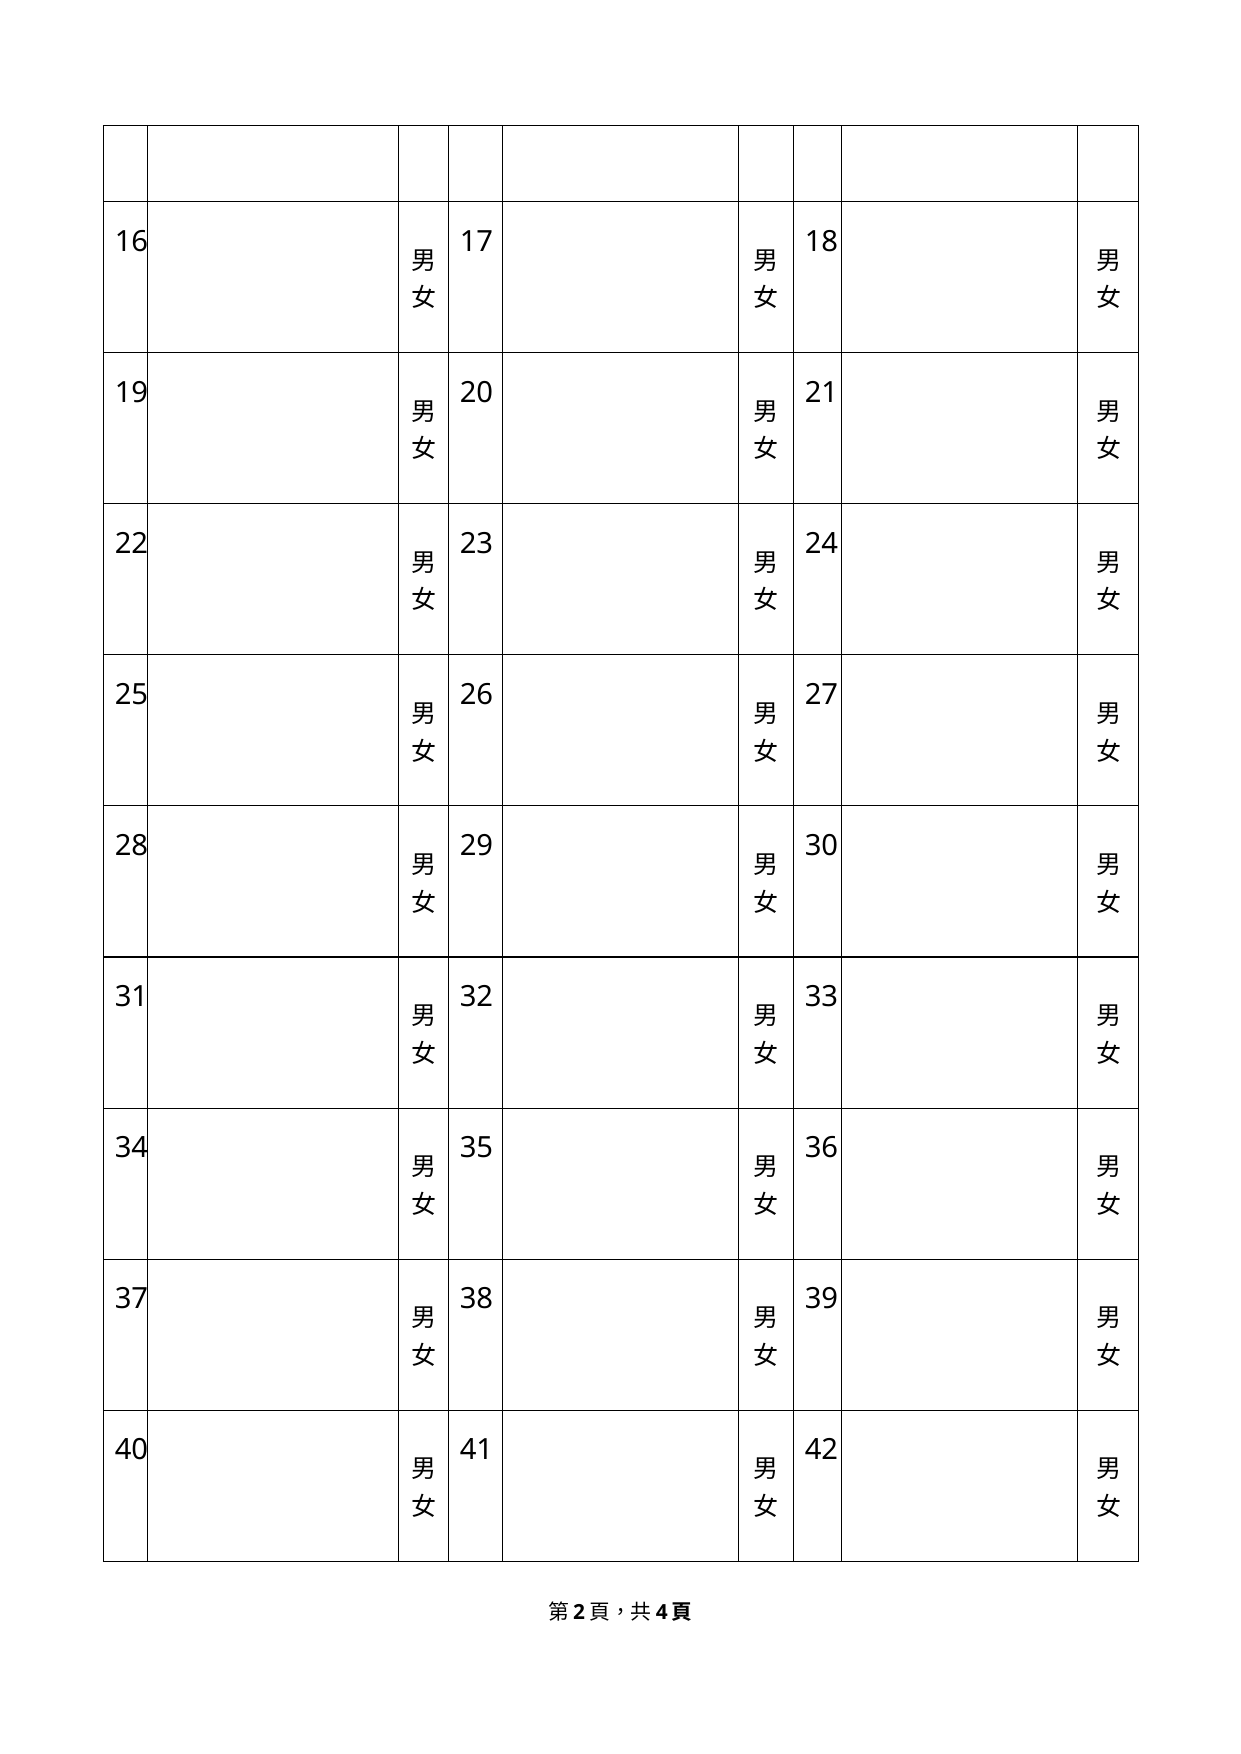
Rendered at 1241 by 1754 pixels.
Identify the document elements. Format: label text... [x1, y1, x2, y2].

table_cell 男 女 [739, 806, 793, 956]
table_cell 男 女 [399, 806, 448, 956]
table_cell 男 女 [399, 504, 448, 654]
table_cell 男 女 [399, 655, 448, 805]
table_cell [1078, 126, 1138, 201]
table_cell 男 女 [1078, 504, 1138, 654]
table_cell [794, 1109, 841, 1258]
table_cell [148, 806, 398, 956]
table_cell [148, 1411, 398, 1561]
table_cell 男 女 [739, 1260, 793, 1409]
table_cell 男 女 [399, 1411, 448, 1561]
table_cell [104, 1109, 147, 1258]
table_cell [449, 655, 502, 805]
table_cell 男 女 [1078, 1260, 1138, 1409]
table_cell [104, 1411, 147, 1561]
table_cell [449, 806, 502, 956]
table_cell [104, 353, 147, 503]
table_cell [104, 202, 147, 352]
table_cell 男 女 [739, 353, 793, 503]
table_cell [399, 126, 448, 201]
table_cell [794, 655, 841, 805]
table_cell [794, 806, 841, 956]
table_cell 男 女 [399, 1260, 448, 1409]
table_cell [842, 504, 1077, 654]
table_cell [794, 504, 841, 654]
table_cell [503, 958, 738, 1107]
table_cell [134, 1139, 142, 1150]
table_cell 男 女 [399, 1109, 448, 1258]
table_cell [842, 1260, 1077, 1409]
table_cell [449, 504, 502, 654]
table_cell [449, 202, 502, 352]
table_cell [794, 126, 841, 201]
table_cell [148, 1260, 398, 1409]
table_cell [794, 353, 841, 503]
table_cell [503, 1109, 738, 1258]
table_cell [148, 655, 398, 805]
table_cell [449, 126, 502, 201]
table_cell 男 女 [399, 958, 448, 1107]
table_cell 男 女 [739, 1411, 793, 1561]
table_cell 男 女 [1078, 353, 1138, 503]
table_cell 男 女 [1078, 655, 1138, 805]
table_cell 男 女 [739, 958, 793, 1107]
table_cell [842, 1109, 1077, 1258]
table_cell [449, 353, 502, 503]
table_cell [104, 126, 147, 201]
table_cell [842, 202, 1077, 352]
table_cell [148, 958, 398, 1107]
table_cell [503, 126, 738, 201]
table_cell [503, 353, 738, 503]
table_cell [503, 1411, 738, 1561]
table_cell [794, 1260, 841, 1409]
table_cell [104, 504, 147, 654]
table_cell [842, 655, 1077, 805]
table_cell 男 女 [1078, 1109, 1138, 1258]
table_cell [104, 806, 147, 956]
table_cell [842, 806, 1077, 956]
table_cell [503, 1260, 738, 1409]
table_cell [794, 958, 841, 1107]
table_cell 男 女 [739, 504, 793, 654]
table_cell [503, 202, 738, 352]
table_cell 男 女 [1078, 958, 1138, 1107]
table_cell 男 女 [739, 1109, 793, 1258]
table_cell [842, 126, 1077, 201]
table_cell [148, 1109, 398, 1258]
table_cell [104, 1260, 147, 1409]
table_cell [842, 353, 1077, 503]
table_cell [449, 1109, 502, 1258]
table_cell [503, 806, 738, 956]
table_cell [148, 353, 398, 503]
table_cell 男 女 [1078, 1411, 1138, 1561]
table_cell [104, 655, 147, 805]
table_cell [794, 202, 841, 352]
table_cell [503, 655, 738, 805]
table_cell [148, 202, 398, 352]
table_cell [449, 958, 502, 1107]
table_cell 男 女 [1078, 202, 1138, 352]
table_cell 男 女 [399, 202, 448, 352]
table_cell 男 女 [739, 655, 793, 805]
table_cell [148, 126, 398, 201]
table_cell [842, 1411, 1077, 1561]
table_cell [104, 958, 147, 1107]
table_cell [148, 504, 398, 654]
table_cell 男 女 [1078, 806, 1138, 956]
table_cell 男 女 [739, 202, 793, 352]
table_cell [842, 958, 1077, 1107]
table_cell 男 女 [399, 353, 448, 503]
table_cell [503, 504, 738, 654]
table_cell [739, 126, 793, 201]
table_cell [449, 1411, 502, 1561]
table_cell [794, 1411, 841, 1561]
table_cell [449, 1260, 502, 1409]
